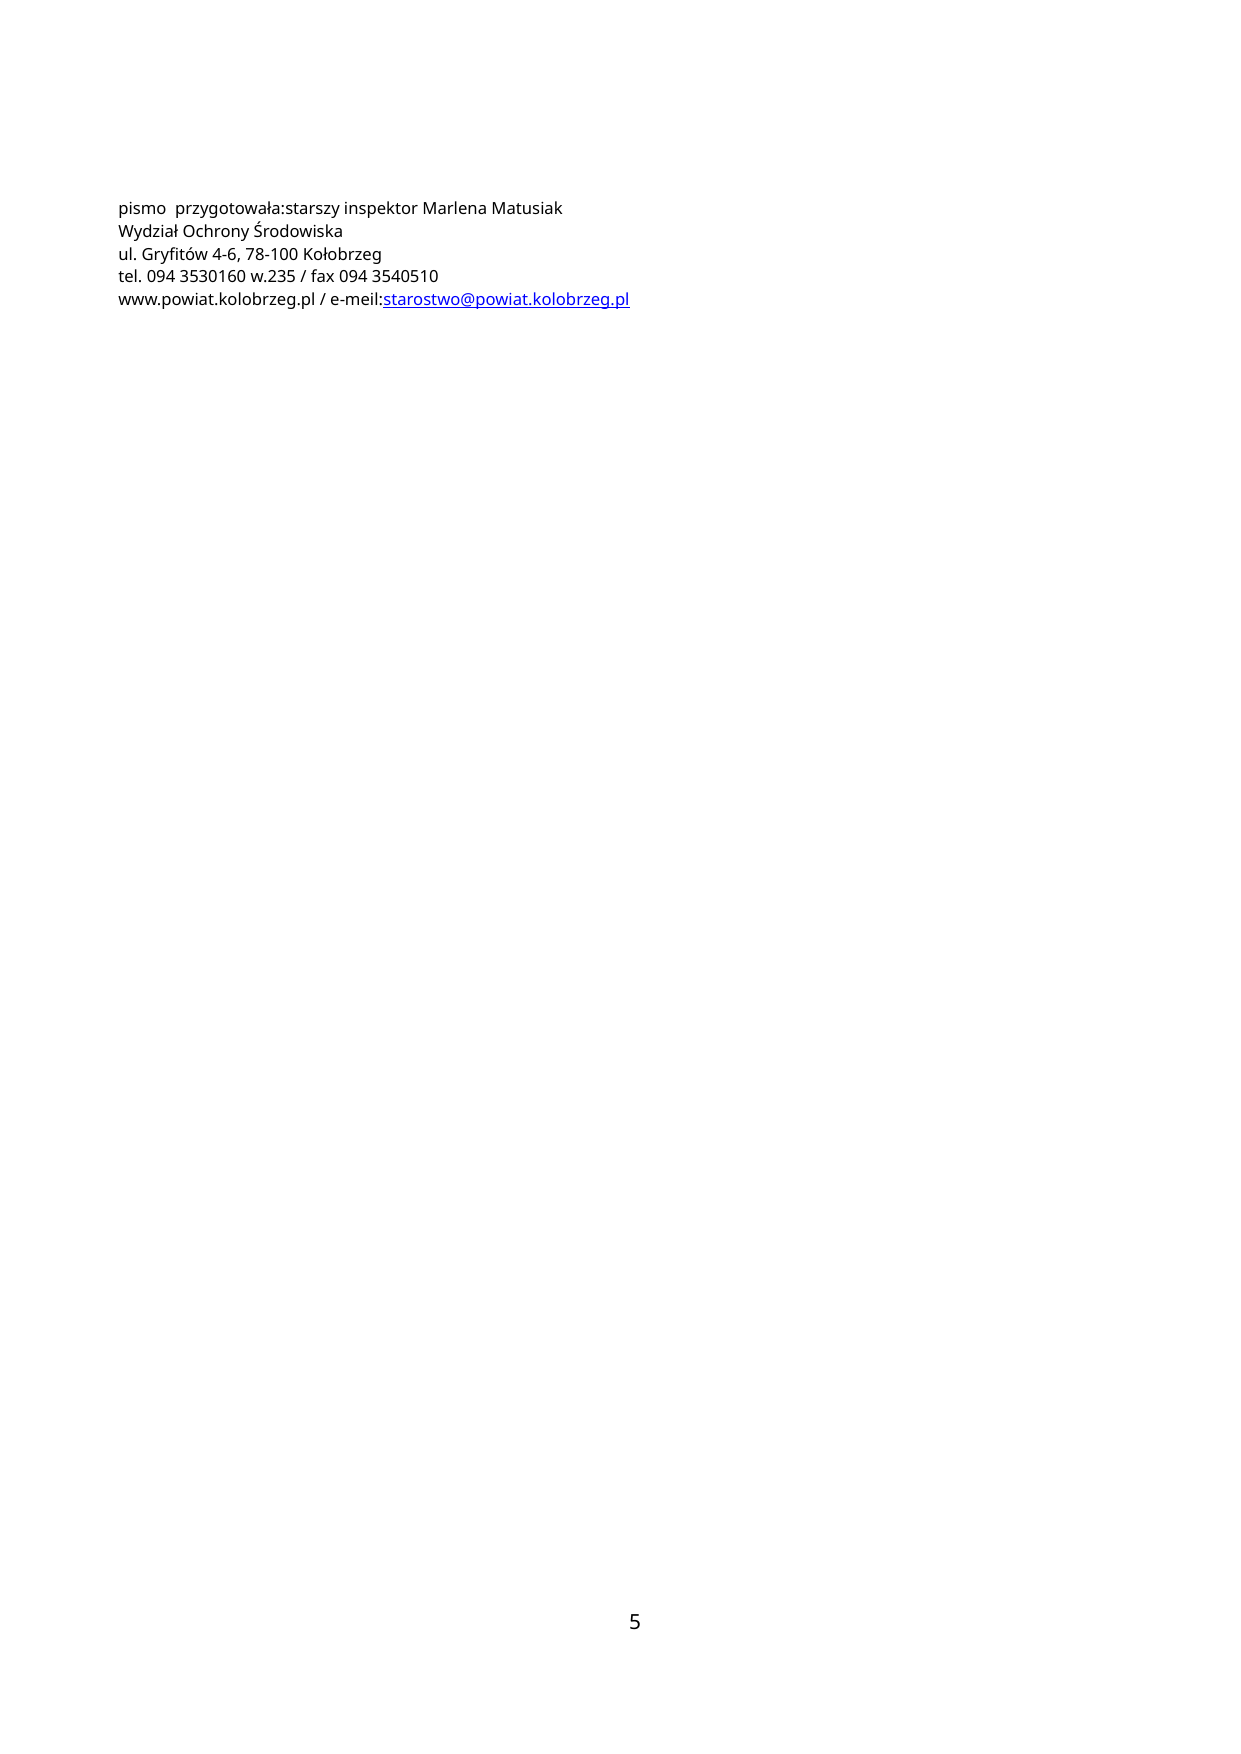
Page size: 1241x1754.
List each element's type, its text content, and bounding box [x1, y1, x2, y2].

text pismo przygotowała:starszy inspektor Marlena Matusiak Wydział Ochrony Środowiska ul. Gryfitów 4-6, 78-100 Kołobrzeg tel. 094 3530160 w.235 / fax 094 3540510 www.powiat.kolobrzeg.pl / e-meil:starostwo@powiat.kolobrzeg.pl [118, 197, 1152, 310]
